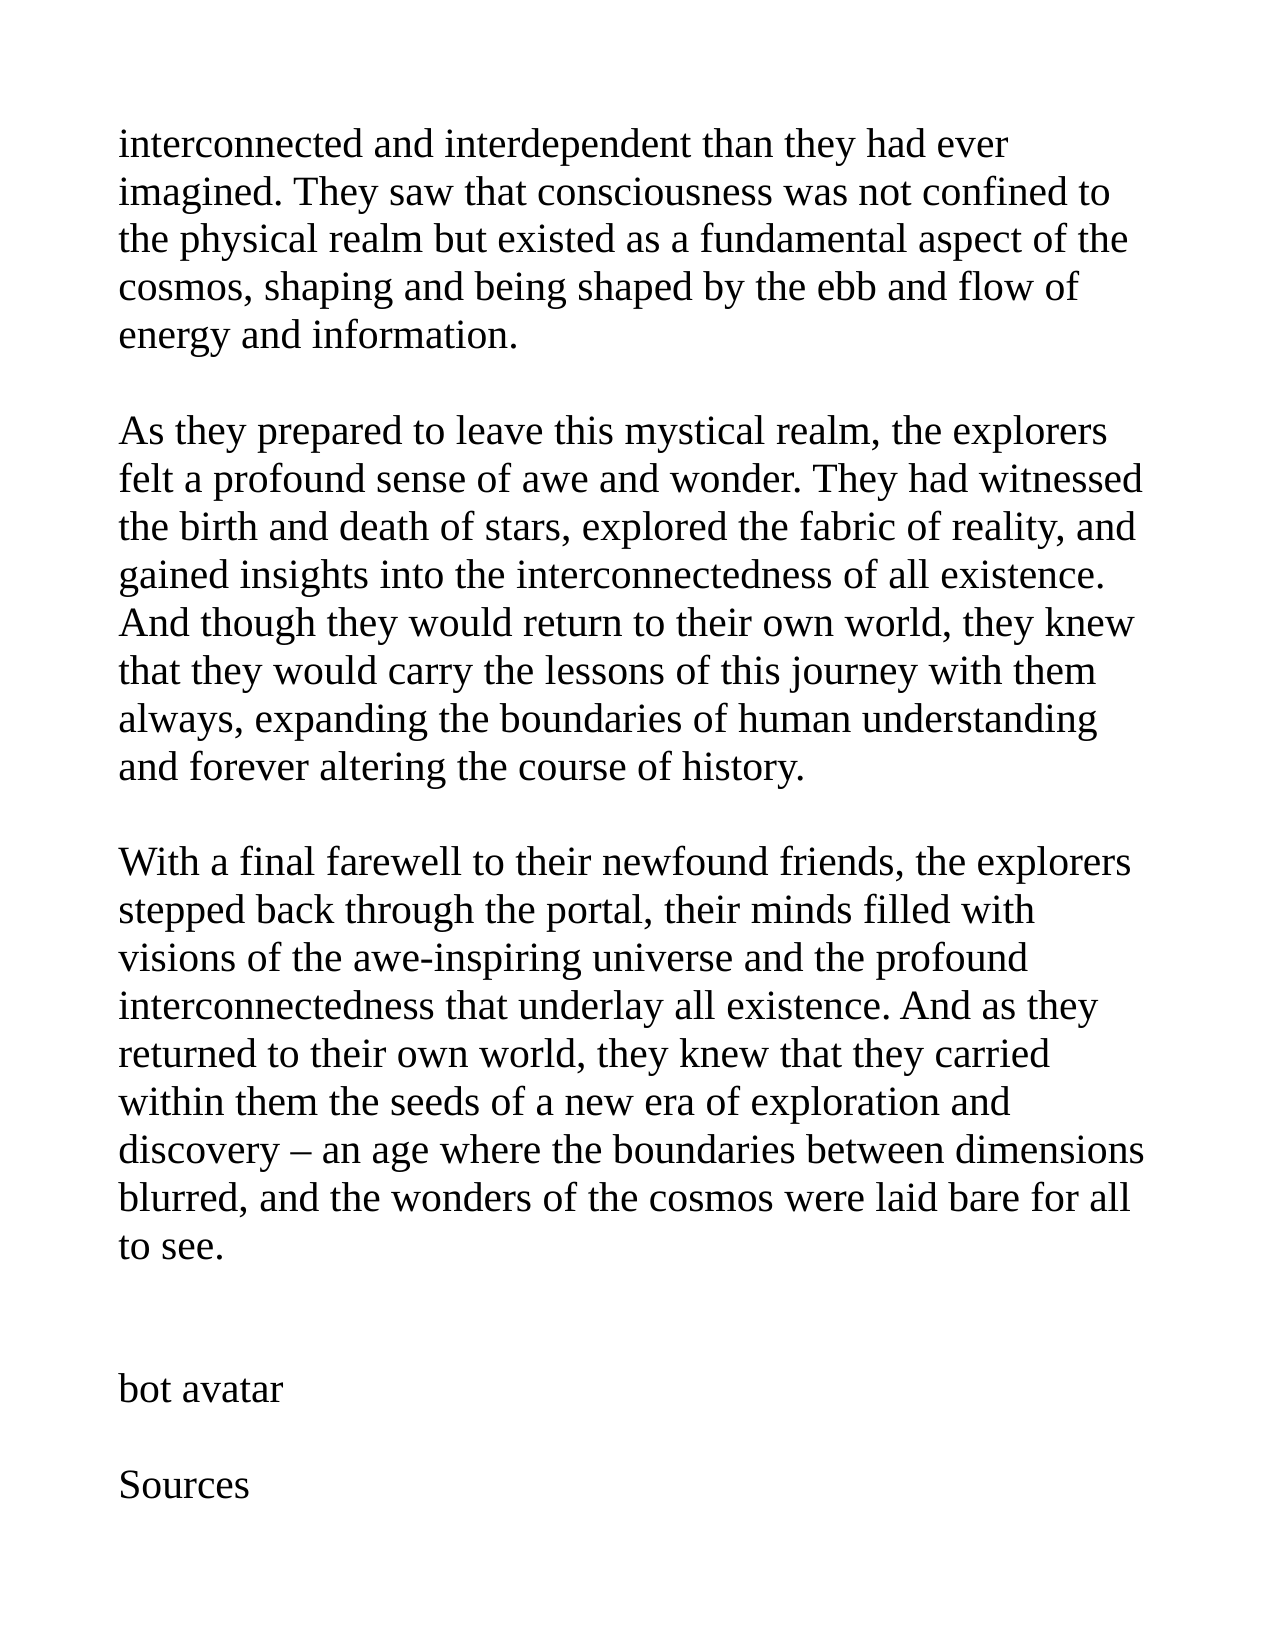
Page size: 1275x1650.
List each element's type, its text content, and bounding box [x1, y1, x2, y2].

text Sources [118, 1460, 1157, 1508]
text bot avatar [118, 1364, 1157, 1412]
text With a final farewell to their newfound friends, the explorers stepped back through the portal, their minds filled with visions of the awe-inspiring universe and the profound interconnectedness that underlay all existence. And as they returned to their own world, they knew that they carried within them the seeds of a new era of exploration and discovery – an age where the boundaries between dimensions blurred, and the wonders of the cosmos were laid bare for all to see. [118, 837, 1157, 1268]
text As they prepared to leave this mystical realm, the explorers felt a profound sense of awe and wonder. They had witnessed the birth and death of stars, explored the fabric of reality, and gained insights into the interconnectedness of all existence. And though they would return to their own world, they knew that they would carry the lessons of this journey with them always, expanding the boundaries of human understanding and forever altering the course of history. [118, 406, 1157, 789]
text interconnected and interdependent than they had ever imagined. They saw that consciousness was not confined to the physical realm but existed as a fundamental aspect of the cosmos, shaping and being shaped by the ebb and flow of energy and information. [118, 118, 1157, 358]
